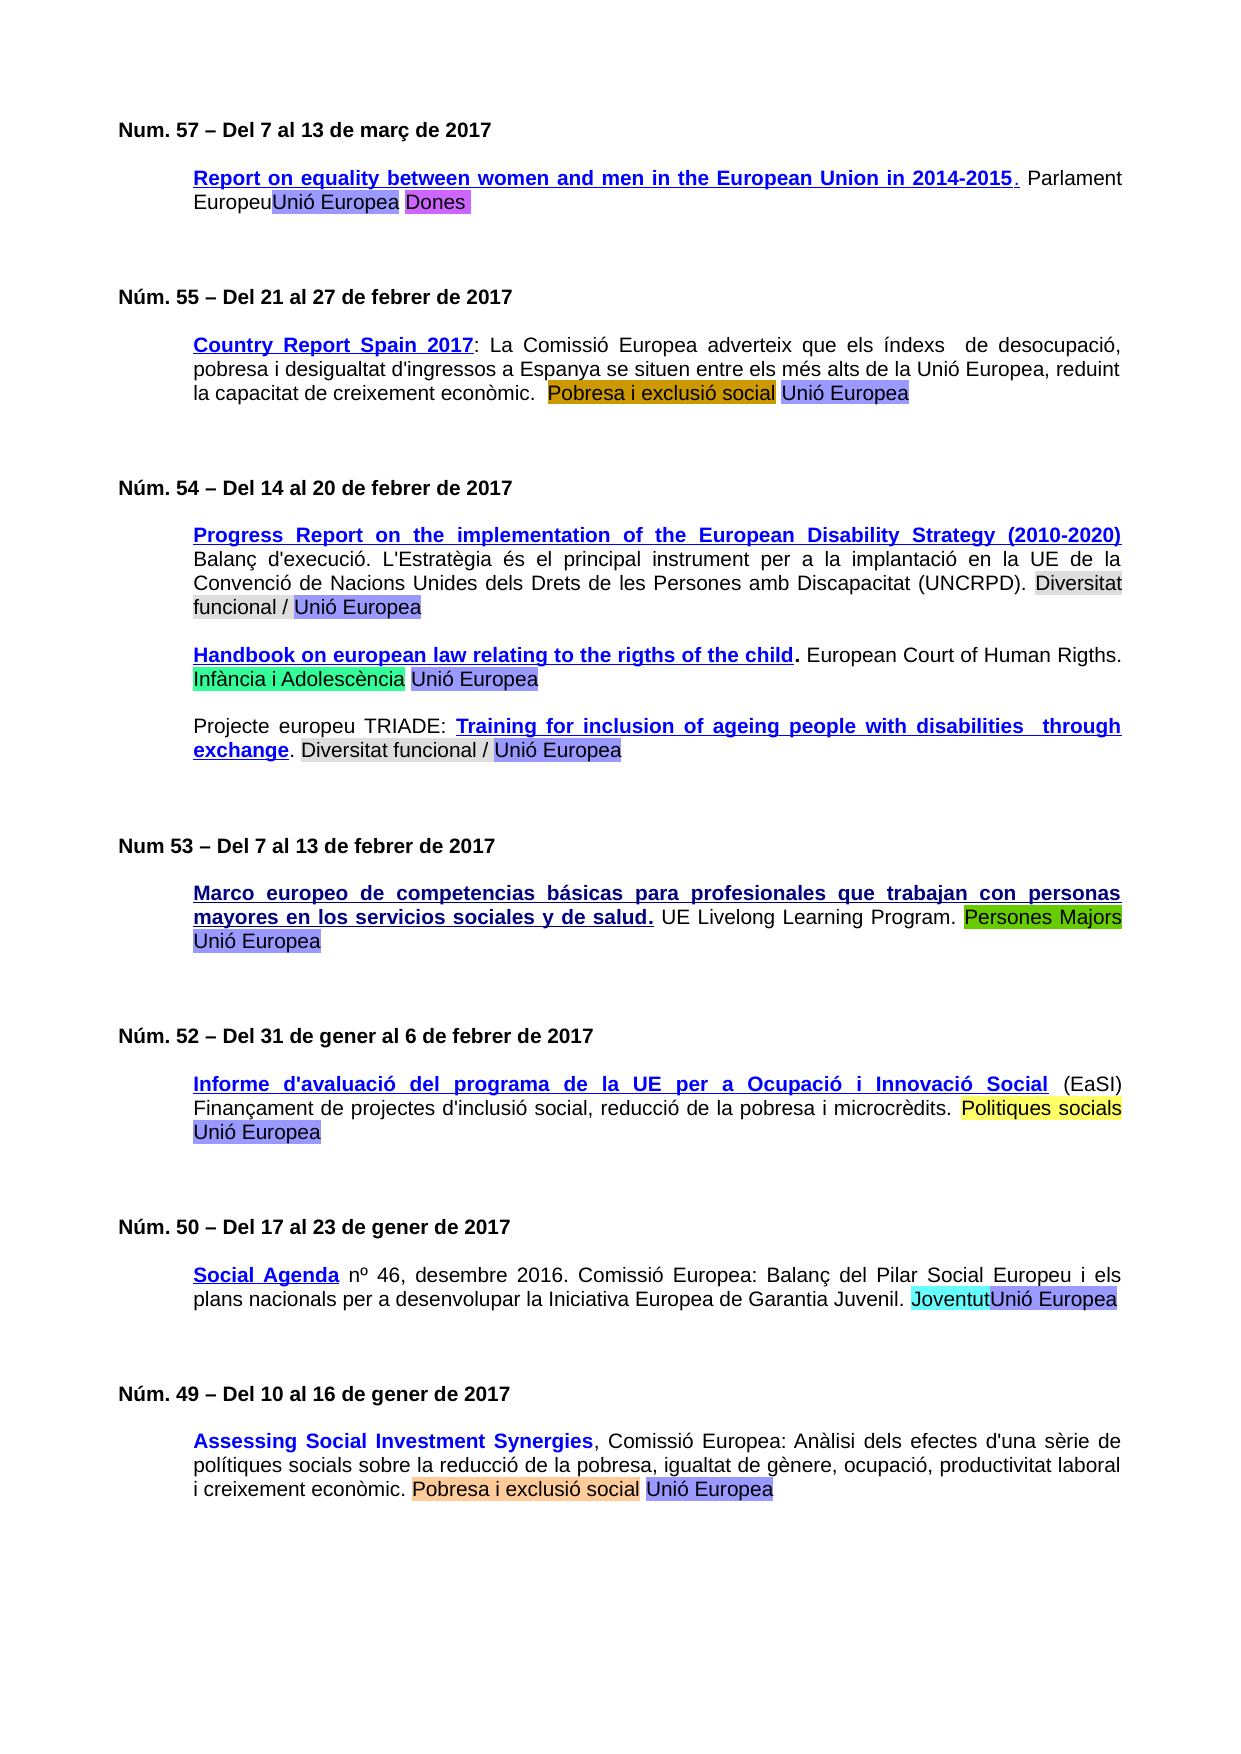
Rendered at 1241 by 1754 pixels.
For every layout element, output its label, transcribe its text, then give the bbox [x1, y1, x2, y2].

text Núm. 50 – Del 17 al 23 de gener de 2017 [118, 1215, 1122, 1239]
list Projecte europeu TRIADE: Training for inclusion of ageing people with disabilities through exchange. Diversitat funcional / Unió Europea [156, 714, 1122, 762]
list Marco europeo de competencias básicas para profesionales que trabajan con personas mayores en los servicios sociales y de salud. UE Livelong Learning Program. Persones Majors Unió Europea [156, 881, 1122, 953]
list Report on equality between women and men in the European Union in 2014-2015. Parlament EuropeuUnió Europea Dones [156, 166, 1122, 214]
text Num 53 – Del 7 al 13 de febrer de 2017 [118, 833, 1122, 857]
text Núm. 52 – Del 31 de gener al 6 de febrer de 2017 [118, 1024, 1122, 1048]
list Informe d'avaluació del programa de la UE per a Ocupació i Innovació Social (EaSI) Finançament de projectes d'inclusió social, reducció de la pobresa i microcrèdits. Politiques socials Unió Europea [156, 1072, 1122, 1144]
list Assessing Social Investment Synergies, Comissió Europea: Anàlisi dels efectes d'una sèrie de polítiques socials sobre la reducció de la pobresa, igualtat de gènere, ocupació, productivitat laboral i creixement econòmic. Pobresa i exclusió social Unió Europea [156, 1429, 1122, 1501]
list Handbook on european law relating to the rigths of the child. European Court of Human Rigths. Infància i Adolescència Unió Europea [156, 643, 1122, 691]
text Num. 57 – Del 7 al 13 de març de 2017 [118, 118, 1122, 142]
text Núm. 49 – Del 10 al 16 de gener de 2017 [118, 1382, 1122, 1406]
text Núm. 54 – Del 14 al 20 de febrer de 2017 [118, 476, 1122, 499]
list Country Report Spain 2017: La Comissió Europea adverteix que els índexs de desocupació, pobresa i desigualtat d'ingressos a Espanya se situen entre els més alts de la Unió Europea, reduint la capacitat de creixement econòmic. Pobresa i exclusió social Unió Europea [156, 332, 1122, 404]
text Núm. 55 – Del 21 al 27 de febrer de 2017 [118, 285, 1122, 309]
list Social Agenda nº 46, desembre 2016. Comissió Europea: Balanç del Pilar Social Europeu i els plans nacionals per a desenvolupar la Iniciativa Europea de Garantia Juvenil. JoventutUnió Europea [156, 1262, 1122, 1310]
list Progress Report on the implementation of the European Disability Strategy (2010-2020) Balanç d'execució. L'Estratègia és el principal instrument per a la implantació en la UE de la Convenció de Nacions Unides dels Drets de les Persones amb Discapacitat (UNCRPD). Diversitat funcional / Unió Europea [156, 523, 1122, 619]
